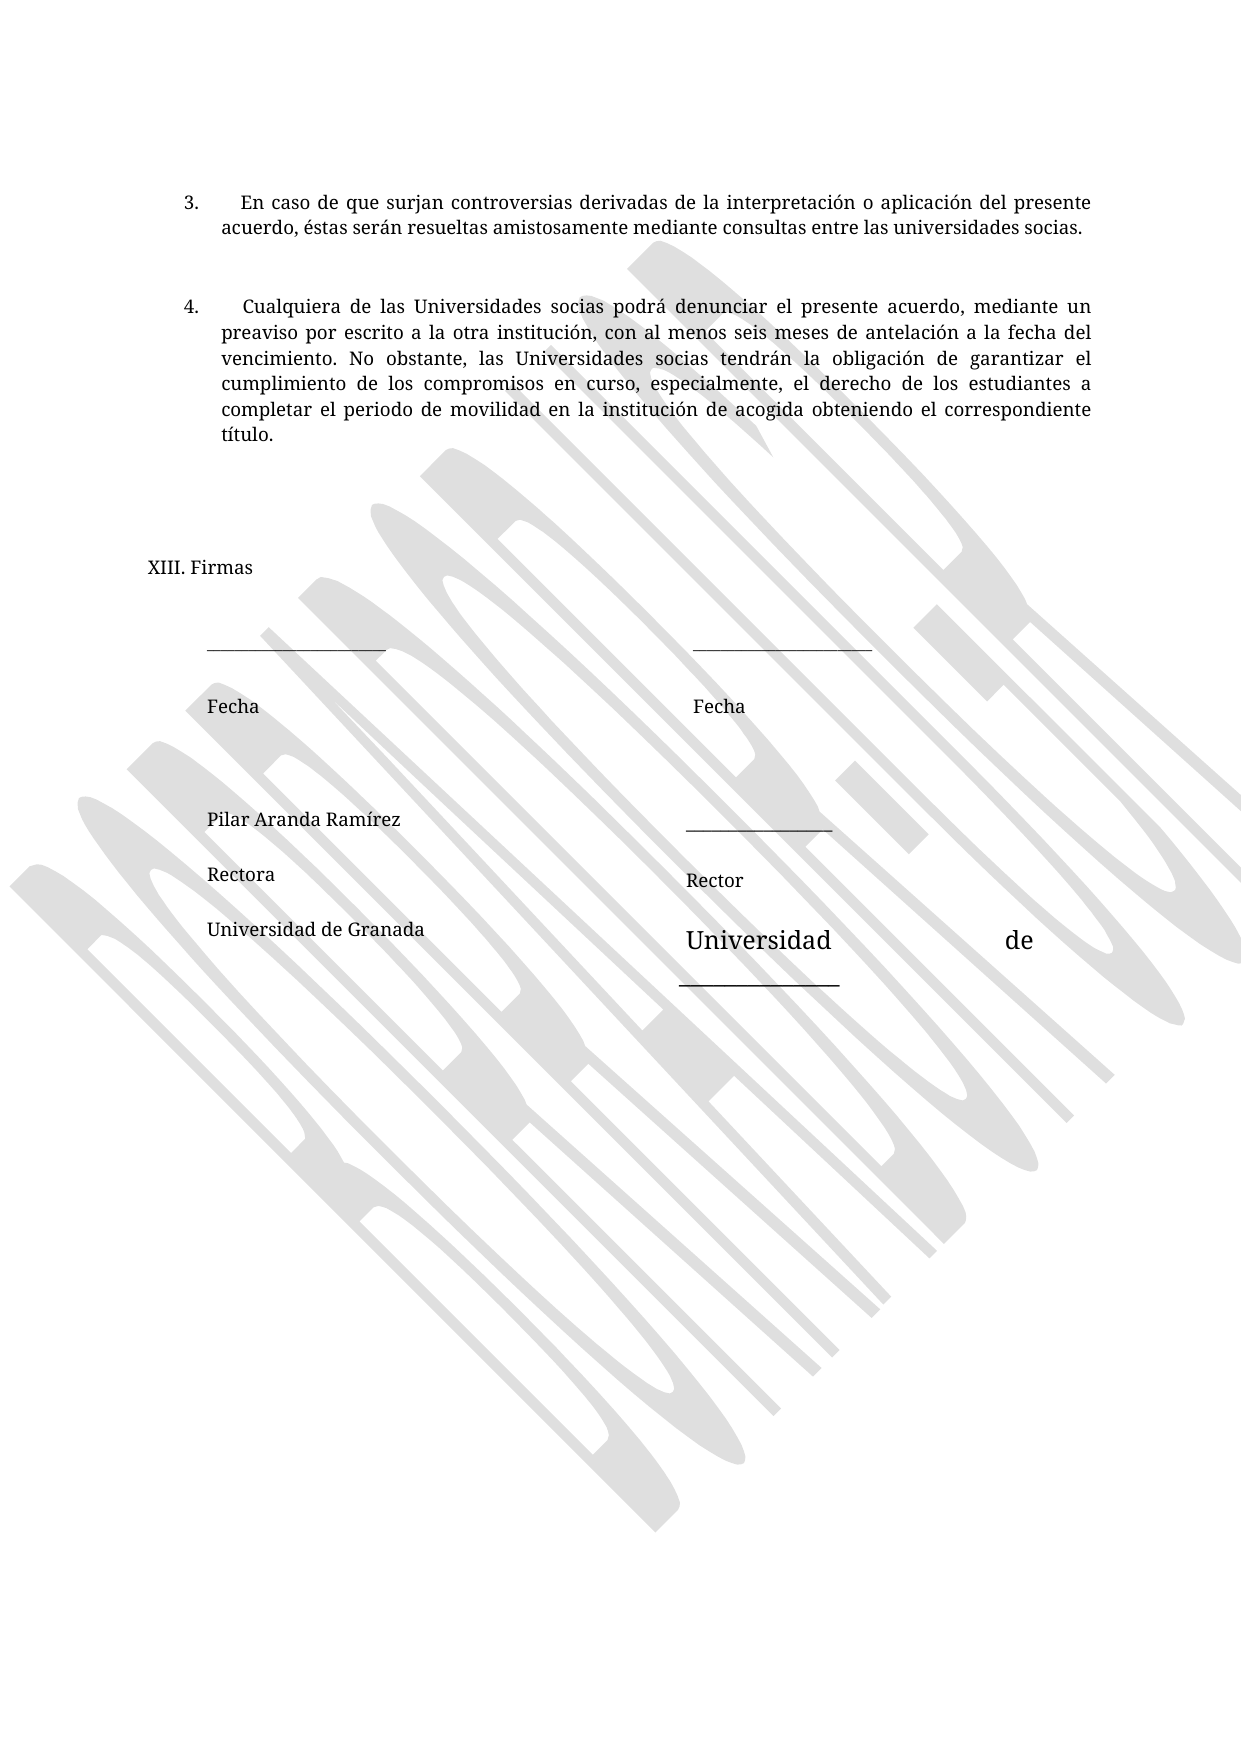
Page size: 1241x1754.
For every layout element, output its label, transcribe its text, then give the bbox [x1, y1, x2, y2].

text [762, 554, 806, 580]
table_cell Pilar Aranda Ramírez Rectora Universidad de Granada [207, 851, 444, 1088]
table_cell _________________ Rector Universidad de ______________ [937, 806, 1033, 898]
table_cell [634, 1088, 679, 1092]
table_cell Pilar Aranda Ramírez Rectora Universidad de Granada [462, 806, 679, 1009]
table_cell Pilar Aranda Ramírez Rectora Universidad de Granada [297, 806, 520, 1011]
table_header __________________________ Fecha [264, 755, 354, 806]
table_cell Pilar Aranda Ramírez Rectora Universidad de Granada [207, 814, 462, 1069]
table_header __________________________ Fecha [693, 676, 755, 776]
table_cell [288, 1088, 317, 1092]
table_header __________________________ Fecha [415, 634, 617, 806]
table_cell _________________ Rector Universidad de ______________ [679, 987, 787, 1088]
table_cell [992, 1088, 1033, 1092]
table_header __________________________ Fecha [207, 634, 272, 650]
table_cell Pilar Aranda Ramírez Rectora Universidad de Granada [523, 806, 679, 962]
text [685, 554, 770, 580]
table_header __________________________ Fecha [693, 651, 919, 806]
text [514, 554, 597, 580]
table_header __________________________ Fecha [693, 634, 763, 650]
table_cell Pilar Aranda Ramírez Rectora Universidad de Granada [434, 806, 662, 1029]
table_header __________________________ Fecha [353, 720, 444, 806]
table_cell _________________ Rector Universidad de ______________ [807, 832, 1033, 1073]
table_header __________________________ Fecha [551, 634, 693, 769]
table_cell [331, 1088, 411, 1092]
table_cell _________________ Rector Universidad de ______________ [704, 987, 853, 1088]
table_cell Pilar Aranda Ramírez Rectora Universidad de Granada [603, 806, 679, 882]
table_header __________________________ Fecha [477, 634, 693, 806]
table_cell [805, 1088, 857, 1092]
table_header __________________________ Fecha [594, 634, 693, 733]
table_header __________________________ Fecha [968, 634, 1033, 699]
text 4. Cualquiera de las Universidades socias podrá denunciar el presente acuerdo, mediante un preaviso por escrito a la otra institución, con al menos seis meses de antelación a la fecha del vencimiento. No obstante, las Universidades socias tendrán la obligación de garantizar el cumplimiento de los compromisos en curso, especialmente, el derecho de los estudiantes a completar el periodo de movilidad en la institución de acogida obteniendo el correspondiente título. [739, 294, 1092, 447]
table_header __________________________ Fecha [278, 634, 349, 650]
table_header __________________________ Fecha [207, 734, 279, 806]
table_header __________________________ Fecha [377, 649, 584, 806]
table_cell _________________ Rector Universidad de ______________ [679, 900, 761, 985]
text [460, 554, 522, 580]
table_header __________________________ Fecha [207, 651, 417, 806]
table_cell [228, 1088, 274, 1092]
table_cell Pilar Aranda Ramírez Rectora Universidad de Granada [252, 806, 561, 1088]
table_cell [719, 1088, 750, 1092]
text [995, 554, 1092, 580]
table_cell Pilar Aranda Ramírez Rectora Universidad de Granada [207, 1021, 271, 1088]
table_cell [764, 1088, 791, 1092]
text [800, 554, 937, 580]
table_cell _________________ Rector Universidad de ______________ [679, 869, 798, 985]
table_header __________________________ Fecha [782, 651, 995, 806]
text 3. En caso de que surjan controversias derivadas de la interpretación o aplicación del presente acuerdo, éstas serán resueltas amistosamente mediante consultas entre las universidades socias. [184, 189, 1092, 240]
table_cell [874, 1088, 915, 1092]
table_cell Pilar Aranda Ramírez Rectora Universidad de Granada [373, 806, 679, 1088]
text [589, 554, 693, 580]
table_header __________________________ Fecha [296, 651, 505, 806]
table_cell _________________ Rector Universidad de ______________ [756, 832, 1030, 1088]
table_header __________________________ Fecha [693, 751, 748, 806]
table_cell [426, 1088, 448, 1092]
table_cell [579, 1088, 618, 1092]
table_header __________________________ Fecha [842, 634, 1033, 806]
table_header __________________________ Fecha [765, 634, 840, 650]
table_cell _________________ Rector Universidad de ______________ [679, 806, 964, 1088]
table_cell [519, 1088, 565, 1092]
text XIII. Firmas [148, 554, 411, 580]
text 4. Cualquiera de las Universidades socias podrá denunciar el presente acuerdo, mediante un preaviso por escrito a la otra institución, con al menos seis meses de antelación a la fecha del vencimiento. No obstante, las Universidades socias tendrán la obligación de garantizar el cumplimiento de los compromisos en curso, especialmente, el derecho de los estudiantes a completar el periodo de movilidad en la institución de acogida obteniendo el correspondiente título. [706, 313, 880, 447]
table_cell _________________ Rector Universidad de ______________ [782, 987, 911, 1088]
text [929, 554, 958, 569]
table_cell _________________ Rector Universidad de ______________ [818, 806, 1033, 1001]
table_cell [939, 1088, 966, 1092]
table_cell Pilar Aranda Ramírez Rectora Universidad de Granada [207, 902, 407, 1088]
table_cell Pilar Aranda Ramírez Rectora Universidad de Granada [635, 806, 679, 850]
text 4. Cualquiera de las Universidades socias podrá denunciar el presente acuerdo, mediante un preaviso por escrito a la otra institución, con al menos seis meses de antelación a la fecha del vencimiento. No obstante, las Universidades socias tendrán la obligación de garantizar el cumplimiento de los compromisos en curso, especialmente, el derecho de los estudiantes a completar el periodo de movilidad en la institución de acogida obteniendo el correspondiente título. [184, 294, 804, 447]
table_cell Pilar Aranda Ramírez Rectora Universidad de Granada [207, 977, 313, 1088]
table_header __________________________ Fecha [878, 634, 1033, 784]
